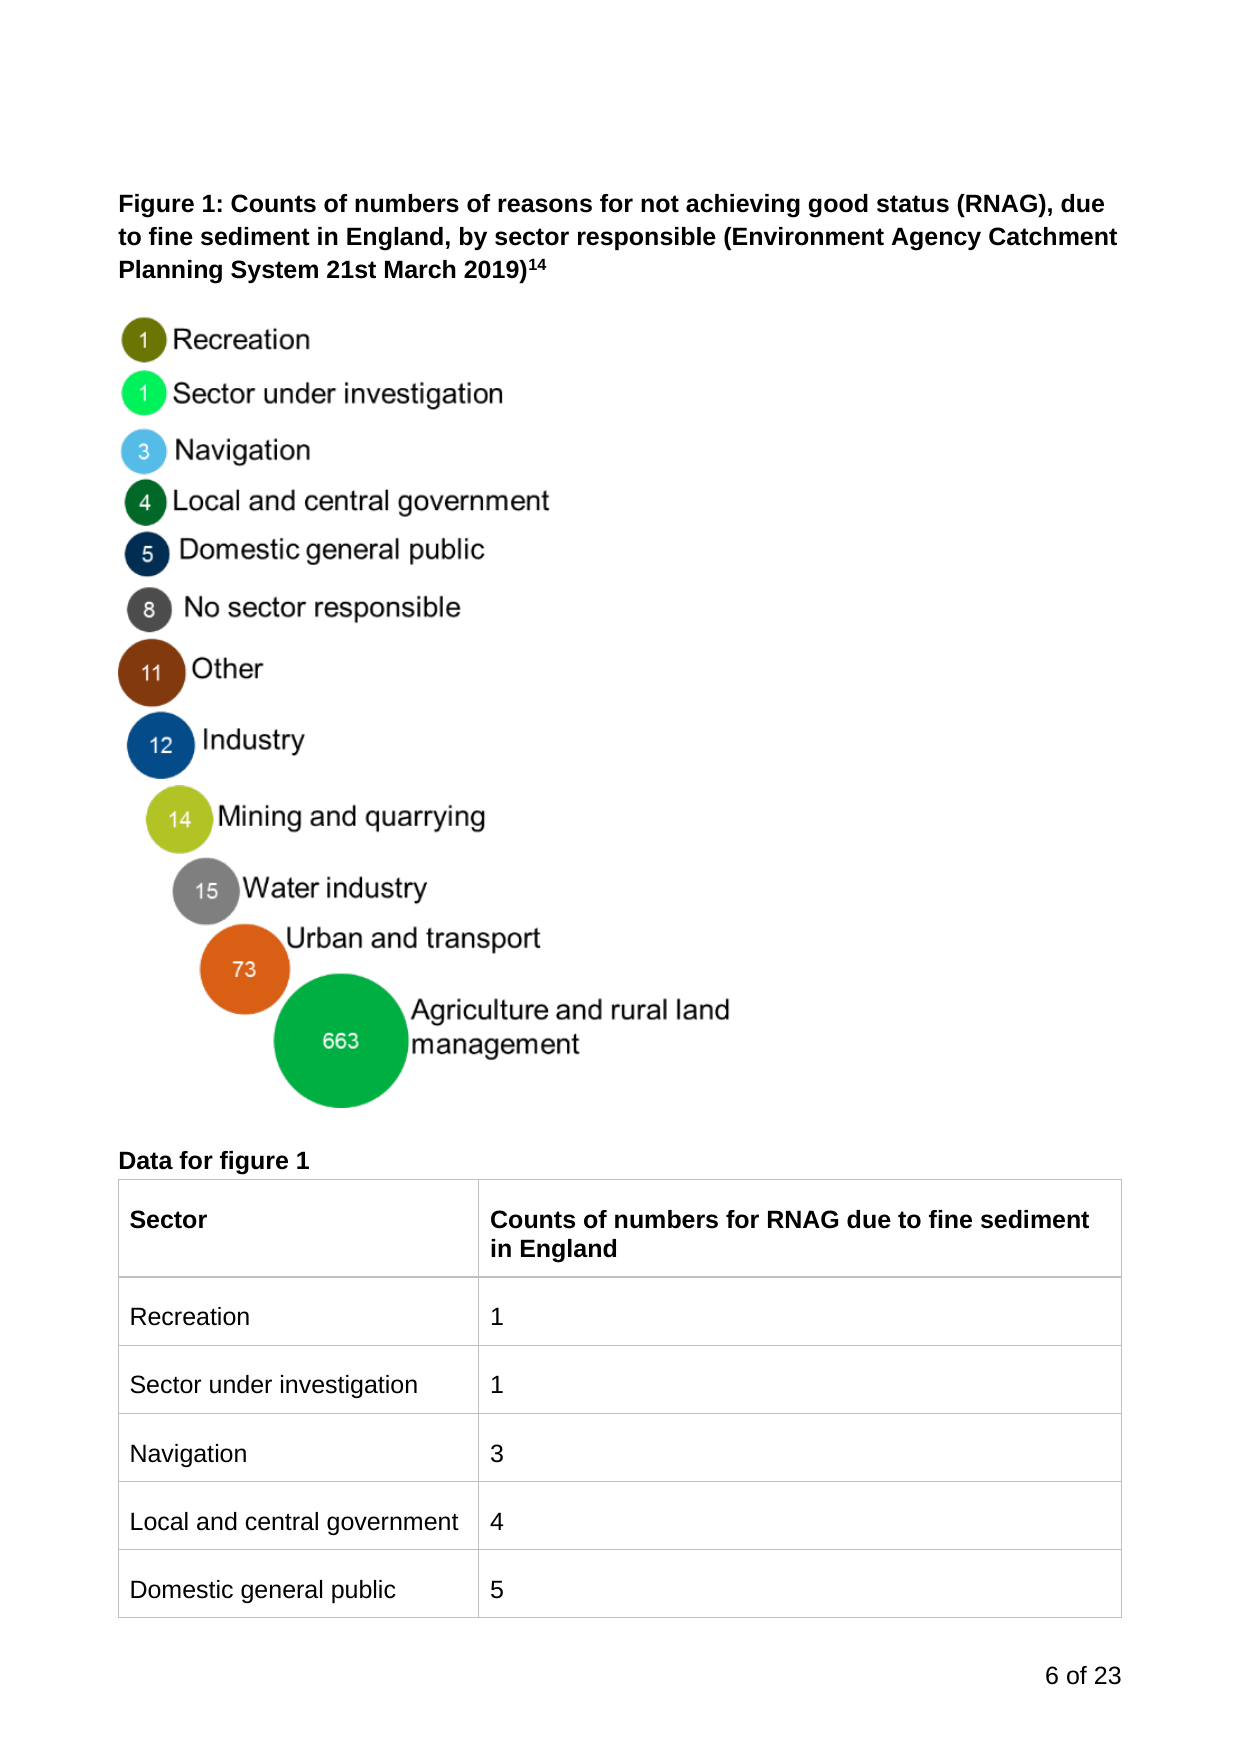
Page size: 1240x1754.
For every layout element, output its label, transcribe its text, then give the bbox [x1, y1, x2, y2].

table_cell Domestic general public [119, 1550, 478, 1617]
table_cell Sector under investigation [119, 1346, 478, 1413]
subtitle Figure 1: Counts of numbers of reasons for not achieving good status (RNAG), due to fine sediment in England, by sector responsible (Environment Agency Catchment Planning System 21st March 2019) [118, 189, 1121, 283]
table_cell 1 [479, 1278, 1121, 1344]
table_header Sector [119, 1180, 478, 1276]
table_header Counts of numbers for RNAG due to fine sediment in England [479, 1180, 1121, 1276]
table_cell Recreation [119, 1278, 478, 1344]
table_cell 3 [479, 1414, 1121, 1481]
table_cell Navigation [119, 1414, 478, 1481]
table_cell 5 [479, 1550, 1121, 1617]
table_cell Local and central government [119, 1482, 478, 1549]
table_cell 4 [479, 1482, 1121, 1549]
table_cell 1 [479, 1346, 1121, 1413]
subtitle Data for figure 1 [118, 1146, 1121, 1174]
